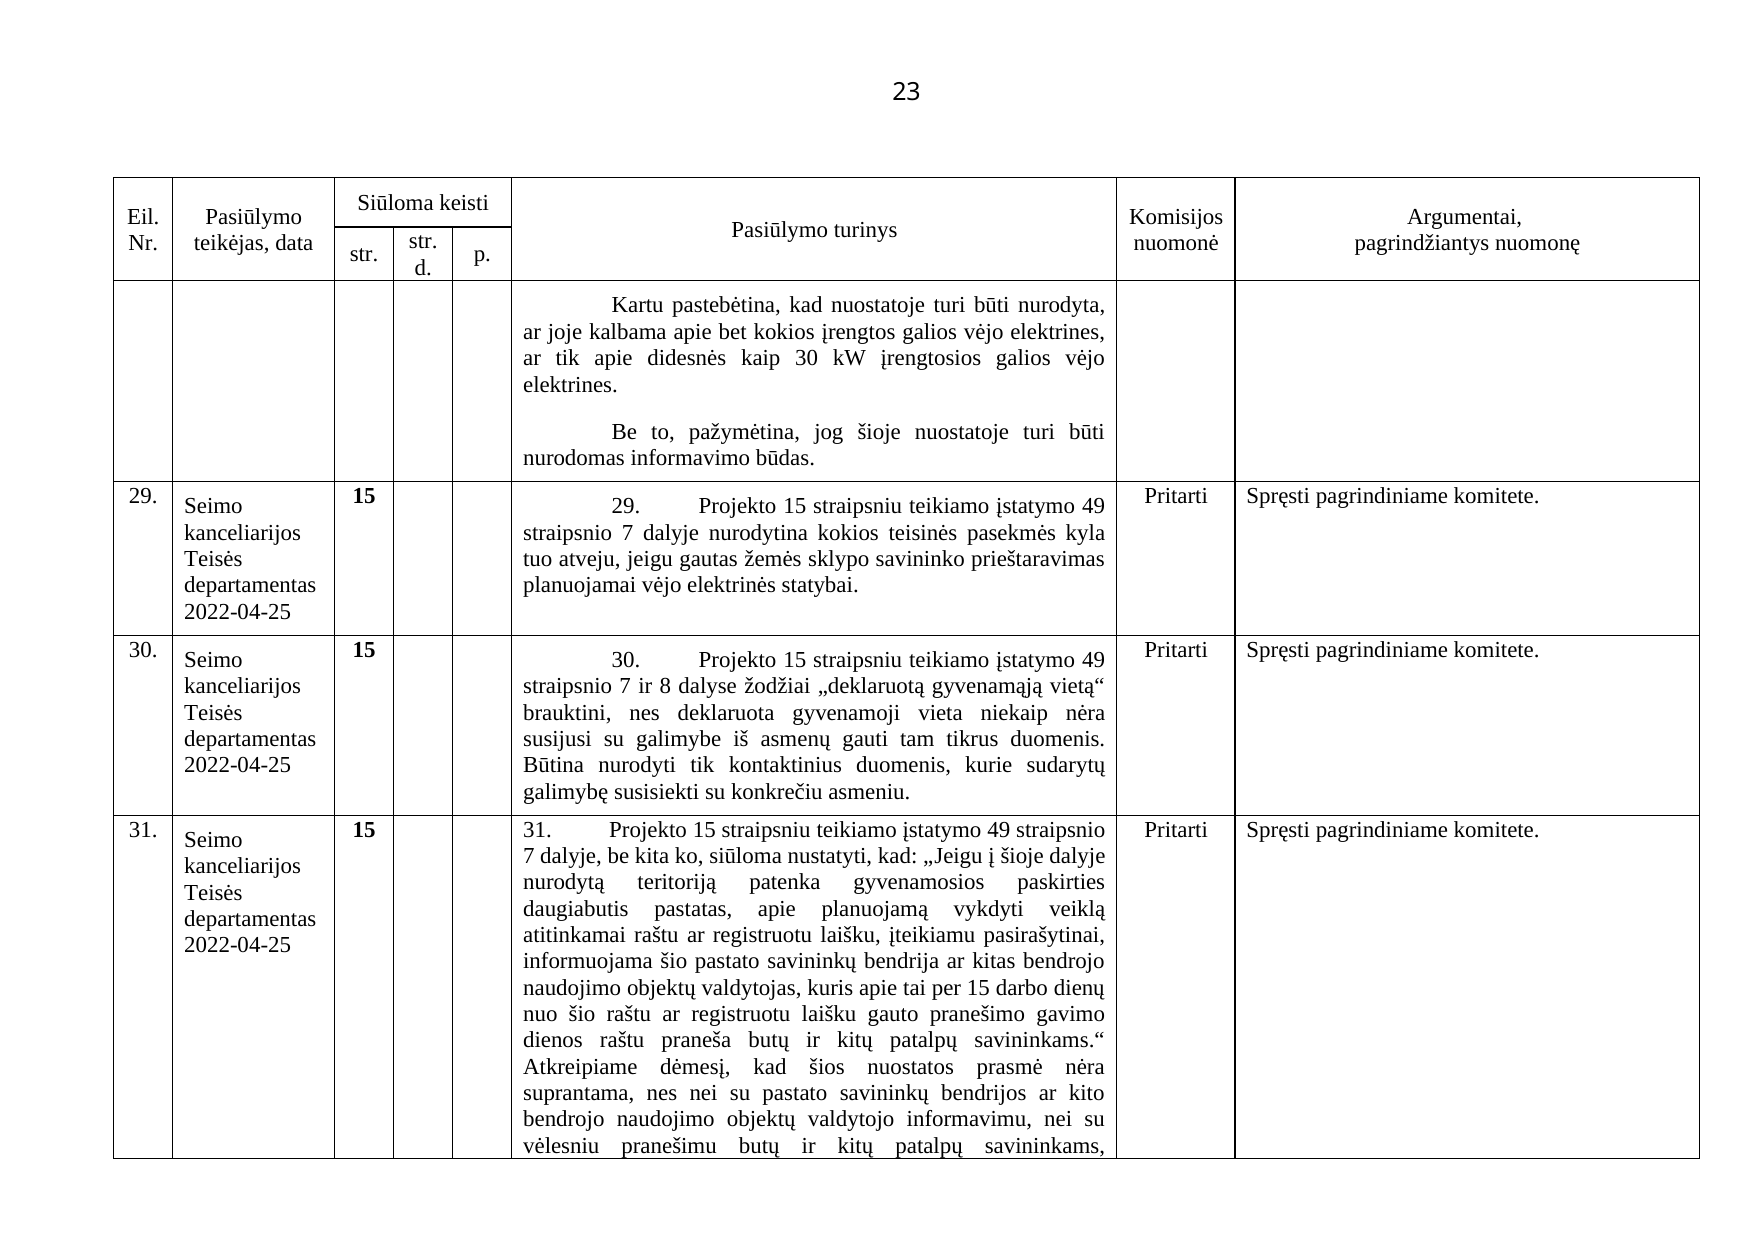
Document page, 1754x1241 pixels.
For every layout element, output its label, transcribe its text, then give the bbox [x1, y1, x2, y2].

table_cell 29. Projekto 15 straipsniu teikiamo įstatymo 49 straipsnio 7 dalyje nurodytina kokios teisinės pasekmės kyla tuo atveju, jeigu gautas žemės sklypo savininko prieštaravimas planuojamai vėjo elektrinės statybai. [512, 482, 1116, 634]
table_cell [394, 482, 452, 634]
table_cell [394, 816, 452, 1158]
table_cell [1236, 281, 1699, 481]
table_cell Spręsti pagrindiniame komitete. [1236, 636, 1699, 814]
table_cell 31. Projekto 15 straipsniu teikiamo įstatymo 49 straipsnio 7 dalyje, be kita ko, siūloma nustatyti, kad: „Jeigu į šioje dalyje nurodytą teritoriją patenka gyvenamosios paskirties daugiabutis pastatas, apie planuojamą vykdyti veiklą atitinkamai raštu ar registruotu laišku, įteikiamu pasirašytinai, informuojama šio pastato savininkų bendrija ar kitas bendrojo naudojimo objektų valdytojas, kuris apie tai per 15 darbo dienų nuo šio raštu ar registruotu laišku gauto pranešimo gavimo dienos raštu praneša butų ir kitų patalpų savininkams.“ Atkreipiame dėmesį, kad šios nuostatos prasmė nėra suprantama, nes nei su pastato savininkų bendrijos ar kito bendrojo naudojimo objektų valdytojo informavimu, nei su vėlesniu pranešimu butų ir kitų patalpų savininkams, [512, 816, 1116, 1158]
table_header Pasiūlymo turinys [512, 178, 1116, 280]
table_cell p. [453, 228, 511, 280]
table_cell Pritarti [1117, 636, 1234, 814]
table_cell [394, 636, 452, 814]
table_header Siūloma keisti [335, 178, 511, 226]
table_cell Seimo kanceliarijos Teisės departamentas 2022-04-25 [173, 636, 334, 814]
table_cell [335, 281, 393, 481]
table_cell Seimo kanceliarijos Teisės departamentas 2022-04-25 [173, 816, 334, 1158]
table_cell str. [335, 228, 393, 280]
table_cell 30. Projekto 15 straipsniu teikiamo įstatymo 49 straipsnio 7 ir 8 dalyse žodžiai „deklaruotą gyvenamąją vietą“ brauktini, nes deklaruota gyvenamoji vieta niekaip nėra susijusi su galimybe iš asmenų gauti tam tikrus duomenis. Būtina nurodyti tik kontaktinius duomenis, kurie sudarytų galimybę susisiekti su konkrečiu asmeniu. [512, 636, 1116, 814]
table_cell Pritarti [1117, 816, 1234, 1158]
table_cell 29. [114, 482, 172, 634]
table_cell [1117, 281, 1234, 481]
table_header Pasiūlymo teikėjas, data [173, 178, 334, 280]
table_cell [394, 281, 452, 481]
table_cell [114, 281, 172, 481]
table_cell [173, 281, 334, 481]
table_header Komisijos nuomonė [1117, 178, 1234, 280]
table_cell 15 [335, 482, 393, 634]
table_cell 15 [335, 636, 393, 814]
table_cell 15 [335, 816, 393, 1158]
table_cell 31. [114, 816, 172, 1158]
table_cell Seimo kanceliarijos Teisės departamentas 2022-04-25 [173, 482, 334, 634]
table_cell [453, 482, 511, 634]
table_cell Pritarti [1117, 482, 1234, 634]
table_cell 30. [114, 636, 172, 814]
table_cell [453, 816, 511, 1158]
table_cell Kartu pastebėtina, kad nuostatoje turi būti nurodyta, ar joje kalbama apie bet kokios įrengtos galios vėjo elektrines, ar tik apie didesnės kaip 30 kW įrengtosios galios vėjo elektrines. Be to, pažymėtina, jog šioje nuostatoje turi būti nurodomas informavimo būdas. [512, 281, 1116, 481]
table_cell [453, 281, 511, 481]
table_cell [453, 636, 511, 814]
table_header Eil. Nr. [114, 178, 172, 280]
table_cell Spręsti pagrindiniame komitete. [1236, 482, 1699, 634]
table_cell Spręsti pagrindiniame komitete. [1236, 816, 1699, 1158]
table_cell str. d. [394, 228, 452, 280]
table_header Argumentai, pagrindžiantys nuomonę [1236, 178, 1699, 280]
